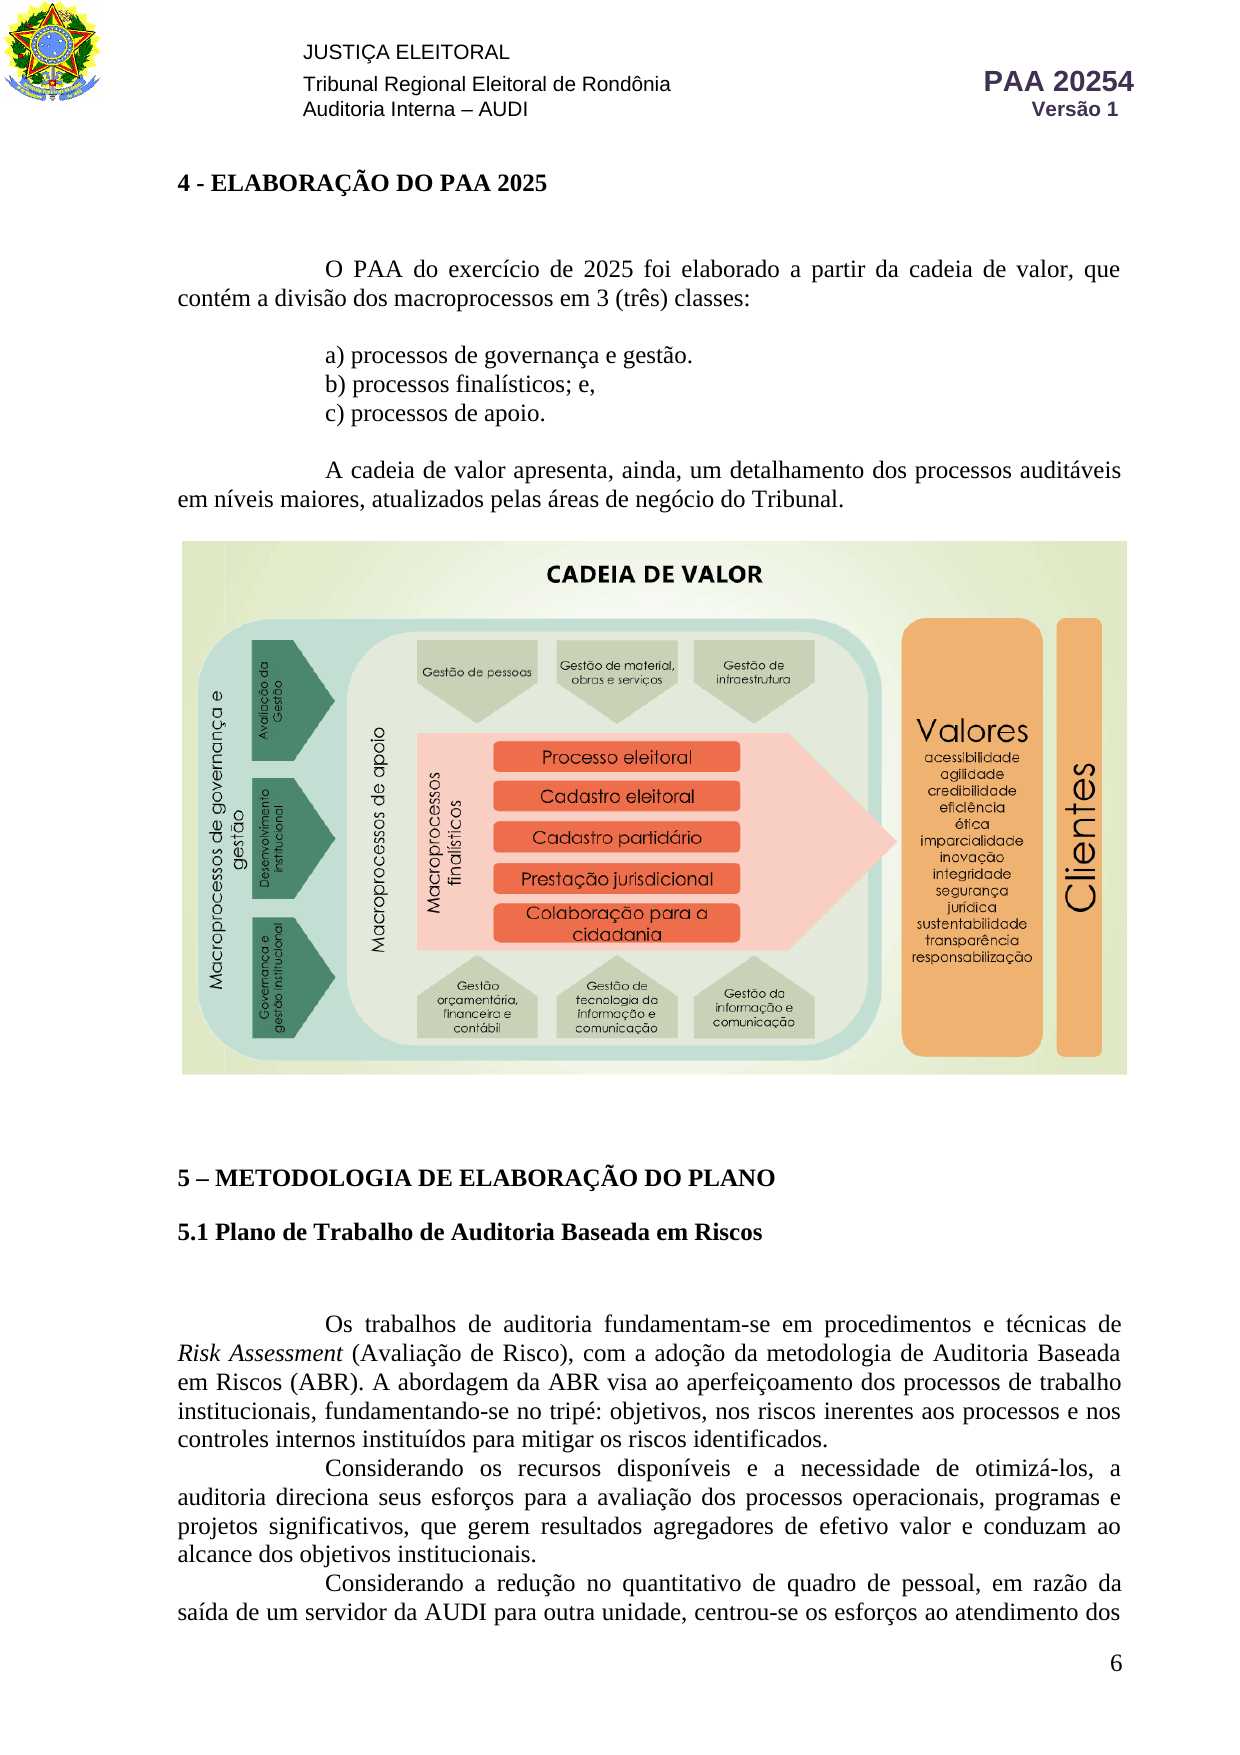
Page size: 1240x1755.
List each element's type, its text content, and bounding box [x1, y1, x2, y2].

text a) processos de governança e gestão. [325, 340, 1122, 369]
subtitle 5 – METODOLOGIA DE ELABORAÇÃO DO PLANO [177, 1163, 1122, 1192]
text Os trabalhos de auditoria fundamentam-se em procedimentos e técnicas de Risk Assessment (Avaliação de Risco), com a adoção da metodologia de Auditoria Baseada em Riscos (ABR). A abordagem da ABR visa ao aperfeiçoamento dos processos de trabalho institucionais, fundamentando-se no tripé: objetivos, nos riscos inerentes aos processos e nos controles internos instituídos para mitigar os riscos identificados. [177, 1309, 1122, 1453]
text Considerando os recursos disponíveis e a necessidade de otimizá-los, a auditoria direciona seus esforços para a avaliação dos processos operacionais, programas e projetos significativos, que gerem resultados agregadores de efetivo valor e conduzam ao alcance dos objetivos institucionais. [177, 1453, 1122, 1568]
text O PAA do exercício de 2025 foi elaborado a partir da cadeia de valor, que contém a divisão dos macroprocessos em 3 (três) classes: [177, 254, 1122, 311]
subtitle 4 - ELABORAÇÃO DO PAA 2025 [177, 168, 1122, 196]
text A cadeia de valor apresenta, ainda, um detalhamento dos processos auditáveis em níveis maiores, atualizados pelas áreas de negócio do Tribunal. [177, 455, 1122, 513]
subtitle 5.1 Plano de Trabalho de Auditoria Baseada em Riscos [177, 1217, 1122, 1246]
text c) processos de apoio. [325, 398, 1122, 426]
text Considerando a redução no quantitativo de quadro de pessoal, em razão da saída de um servidor da AUDI para outra unidade, centrou-se os esforços ao atendimento dos [177, 1568, 1122, 1626]
text b) processos finalísticos; e, [325, 369, 1122, 398]
